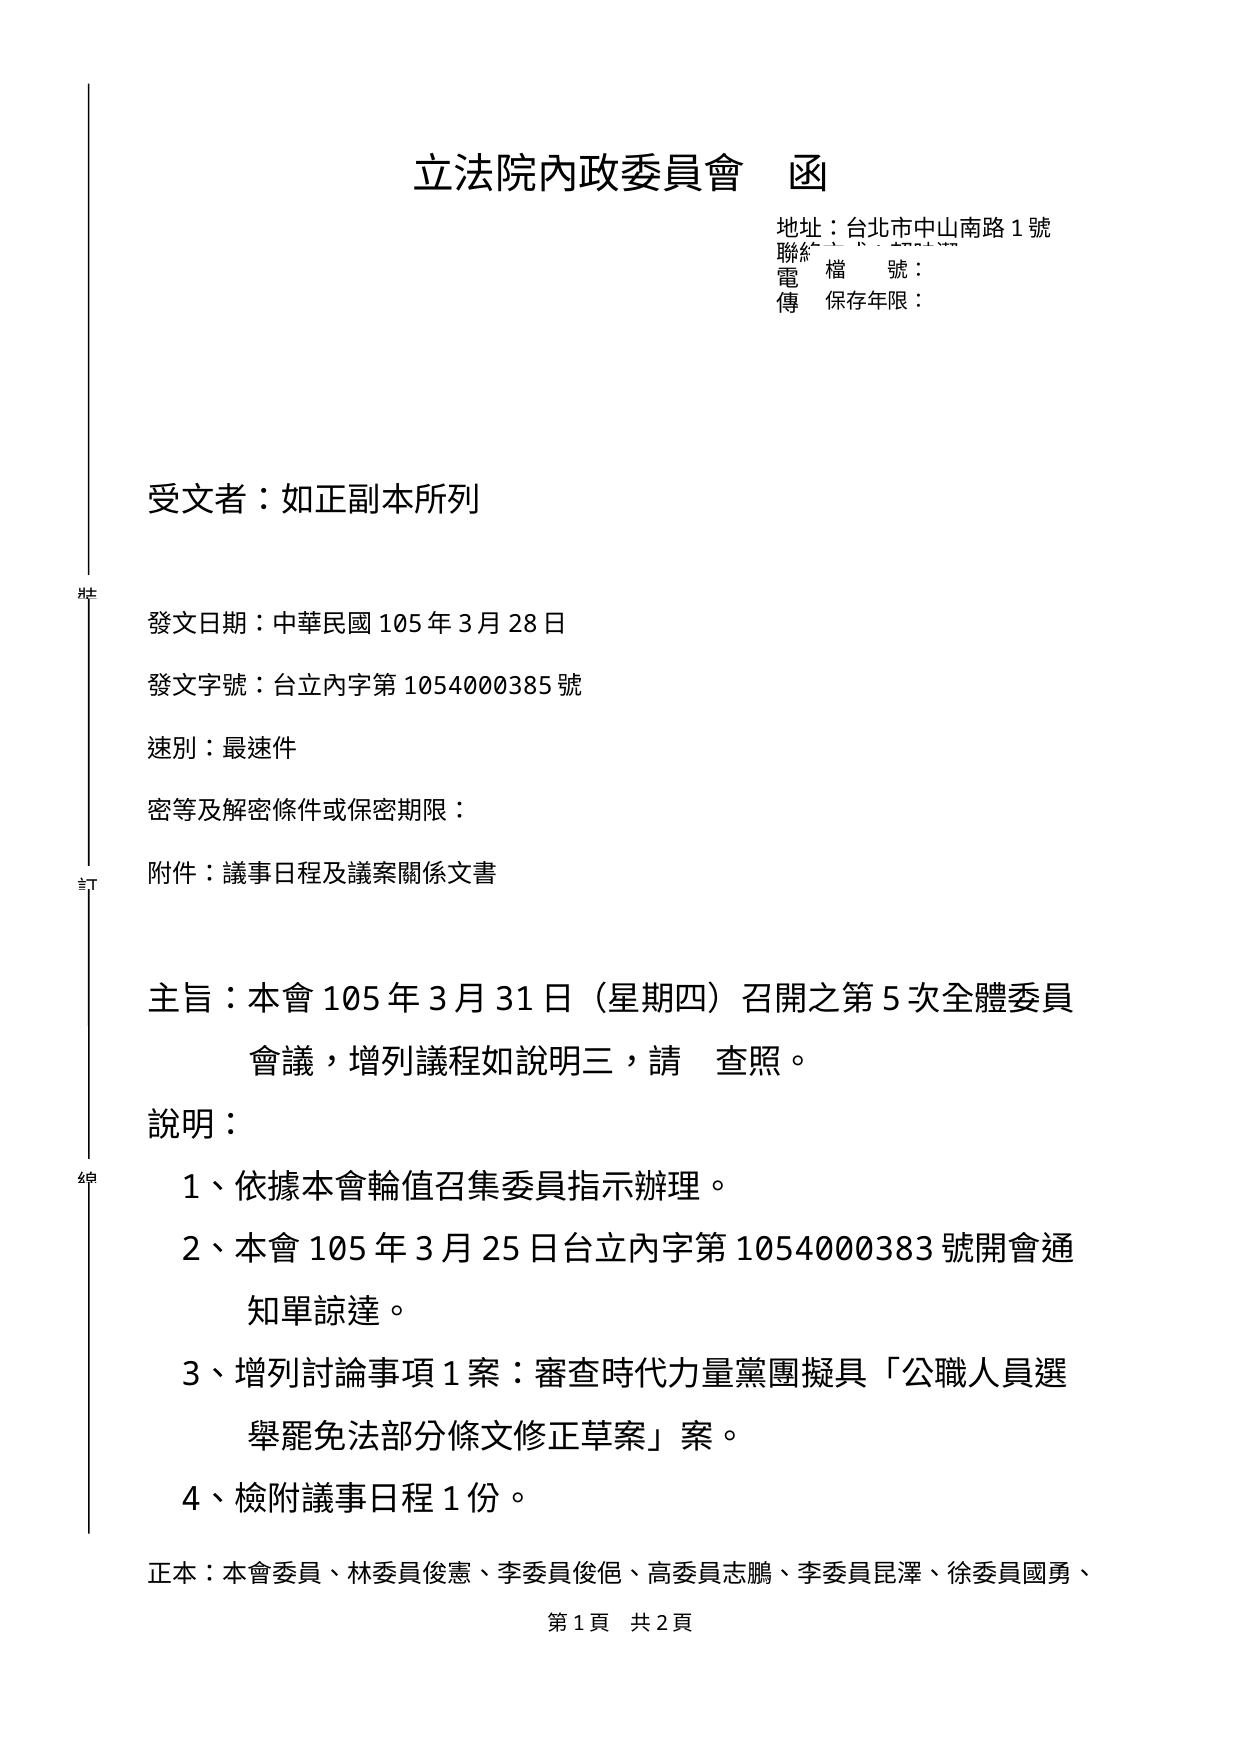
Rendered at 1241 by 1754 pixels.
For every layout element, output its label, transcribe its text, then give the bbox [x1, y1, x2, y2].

text 附件：議事日程及議案關係文書 [148, 830, 1092, 892]
text 正本：本會委員、林委員俊憲、李委員俊俋、高委員志鵬、李委員昆澤、徐委員國勇、王委員定宇、時代力量黨團、本院其他委員會委員、內政部部長陳威仁、中央選舉委員會主任委員劉義周、法務部、經濟部、衛生福利部、教育部、財政部 [148, 1530, 1092, 1592]
list 檢附議事日程1份。 [181, 1455, 1092, 1517]
text 電 話：02-23585508 [1085, 266, 1183, 291]
text 發文字號：台立內字第1054000385號 [148, 642, 1092, 705]
text 電 話：02-23585508 [776, 266, 810, 291]
text 受文者：如正副本所列 [148, 455, 1092, 517]
text 傳 真：02-23585502 [1085, 291, 1183, 316]
title 立法院內政委員會 函 [136, 158, 1198, 434]
list 依據本會輪值召集委員指示辦理。 [181, 1142, 1092, 1205]
text 聯絡方式：賴映潔 [776, 241, 1183, 266]
list 本會105年3月25日台立內字第1054000383號開會通知單諒達。 [181, 1205, 1092, 1330]
text 地址：台北市中山南路1號 [776, 216, 1183, 241]
text 傳 真：02-23585502 [776, 291, 810, 316]
text 發文日期：中華民國105年3月28日 [148, 580, 1092, 642]
text 密等及解密條件或保密期限： [148, 767, 1092, 830]
text 檔 號： [825, 254, 1070, 284]
text 速別：最速件 [148, 705, 1092, 767]
text 說明： [148, 1080, 1092, 1142]
text 主旨：本會105年3月31日（星期四）召開之第5次全體委員會議，增列議程如說明三，請 查照。 [148, 955, 1092, 1080]
text 保存年限： [825, 284, 1070, 314]
list 增列討論事項1案：審查時代力量黨團擬具「公職人員選舉罷免法部分條文修正草案」案。 [181, 1330, 1092, 1455]
